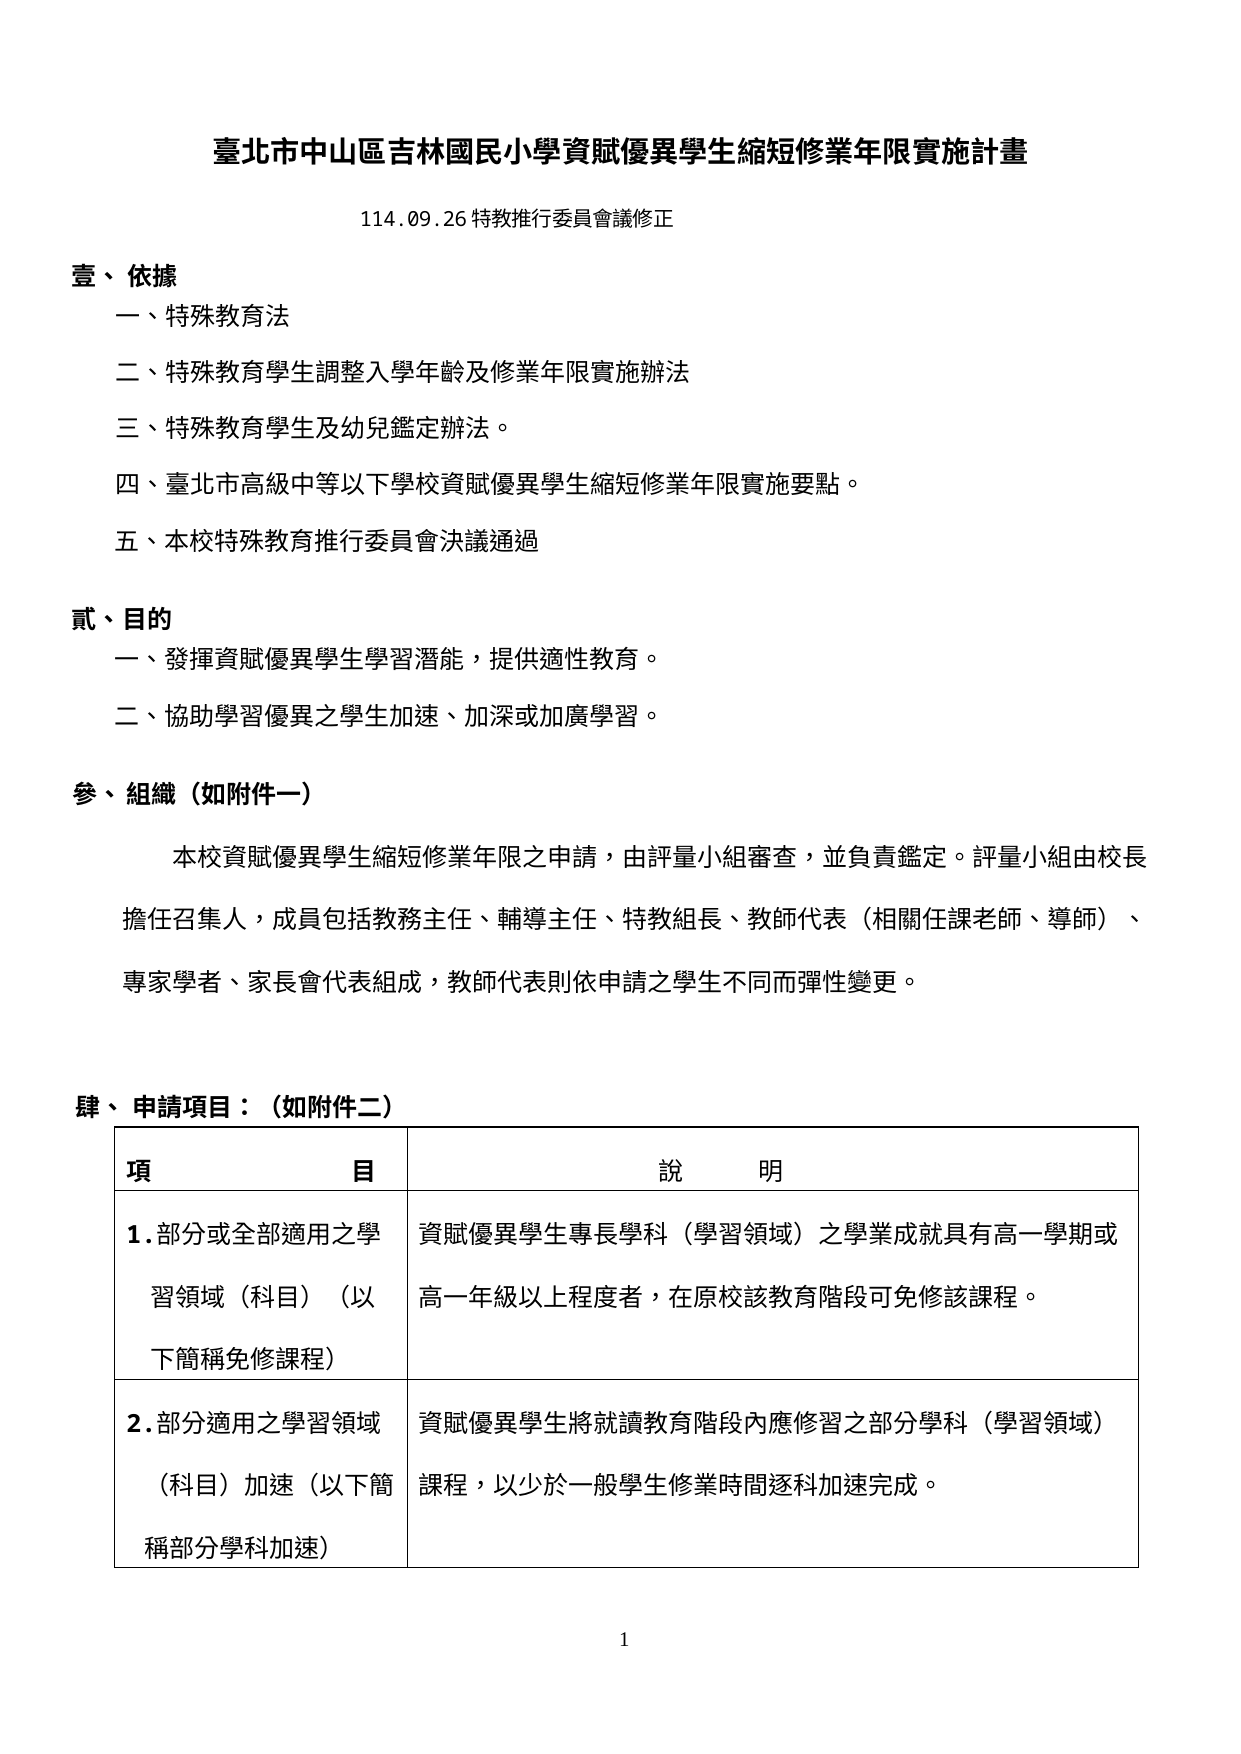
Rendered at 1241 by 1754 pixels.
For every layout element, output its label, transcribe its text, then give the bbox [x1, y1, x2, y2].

text 四、臺北市高級中等以下學校資賦優異學生縮短修業年限實施要點。 [115, 464, 1169, 501]
table_header 說 明 [408, 1128, 1138, 1190]
table_cell 資賦優異學生專長學科（學習領域）之學業成就具有高一學期或高一年級以上程度者，在原校該教育階段可免修該課程。 [408, 1191, 1138, 1378]
text 一、發揮資賦優異學生學習潛能，提供適性教育。 [114, 639, 1169, 676]
table_header 項 目 [115, 1128, 407, 1190]
table_cell 2.部分適用之學習領域（科目）加速（以下簡稱部分學科加速） [115, 1380, 407, 1567]
text 二、特殊教育學生調整入學年齡及修業年限實施辦法 [115, 351, 1169, 389]
text 二、協助學習優異之學生加速、加深或加廣學習。 [114, 695, 1169, 733]
list 依據 [71, 233, 1169, 295]
list 目的 [71, 576, 1169, 639]
text 本校資賦優異學生縮短修業年限之申請，由評量小組審查，並負責鑑定。評量小組由校長擔任召集人，成員包括教務主任、輔導主任、特教組長、教師代表（相關任課老師、導師）、專家學者、家長會代表組成，教師代表則依申請之學生不同而彈性變更。 [122, 814, 1169, 1001]
text 114.09.26特教推行委員會議修正 [71, 170, 1169, 233]
table_cell 資賦優異學生將就讀教育階段內應修習之部分學科（學習領域）課程，以少於一般學生修業時間逐科加速完成。 [408, 1380, 1138, 1567]
list 組織（如附件一） [71, 751, 1169, 814]
text 五、本校特殊教育推行委員會決議通過 [114, 520, 1169, 558]
table_cell 1.部分或全部適用之學習領域（科目）（以下簡稱免修課程） [115, 1191, 407, 1378]
text 臺北市中山區吉林國民小學資賦優異學生縮短修業年限實施計畫 [71, 108, 1169, 170]
text 一、特殊教育法 [115, 295, 1169, 333]
list 申請項目：（如附件二） [71, 1064, 1169, 1126]
text 三、特殊教育學生及幼兒鑑定辦法。 [115, 408, 1169, 445]
